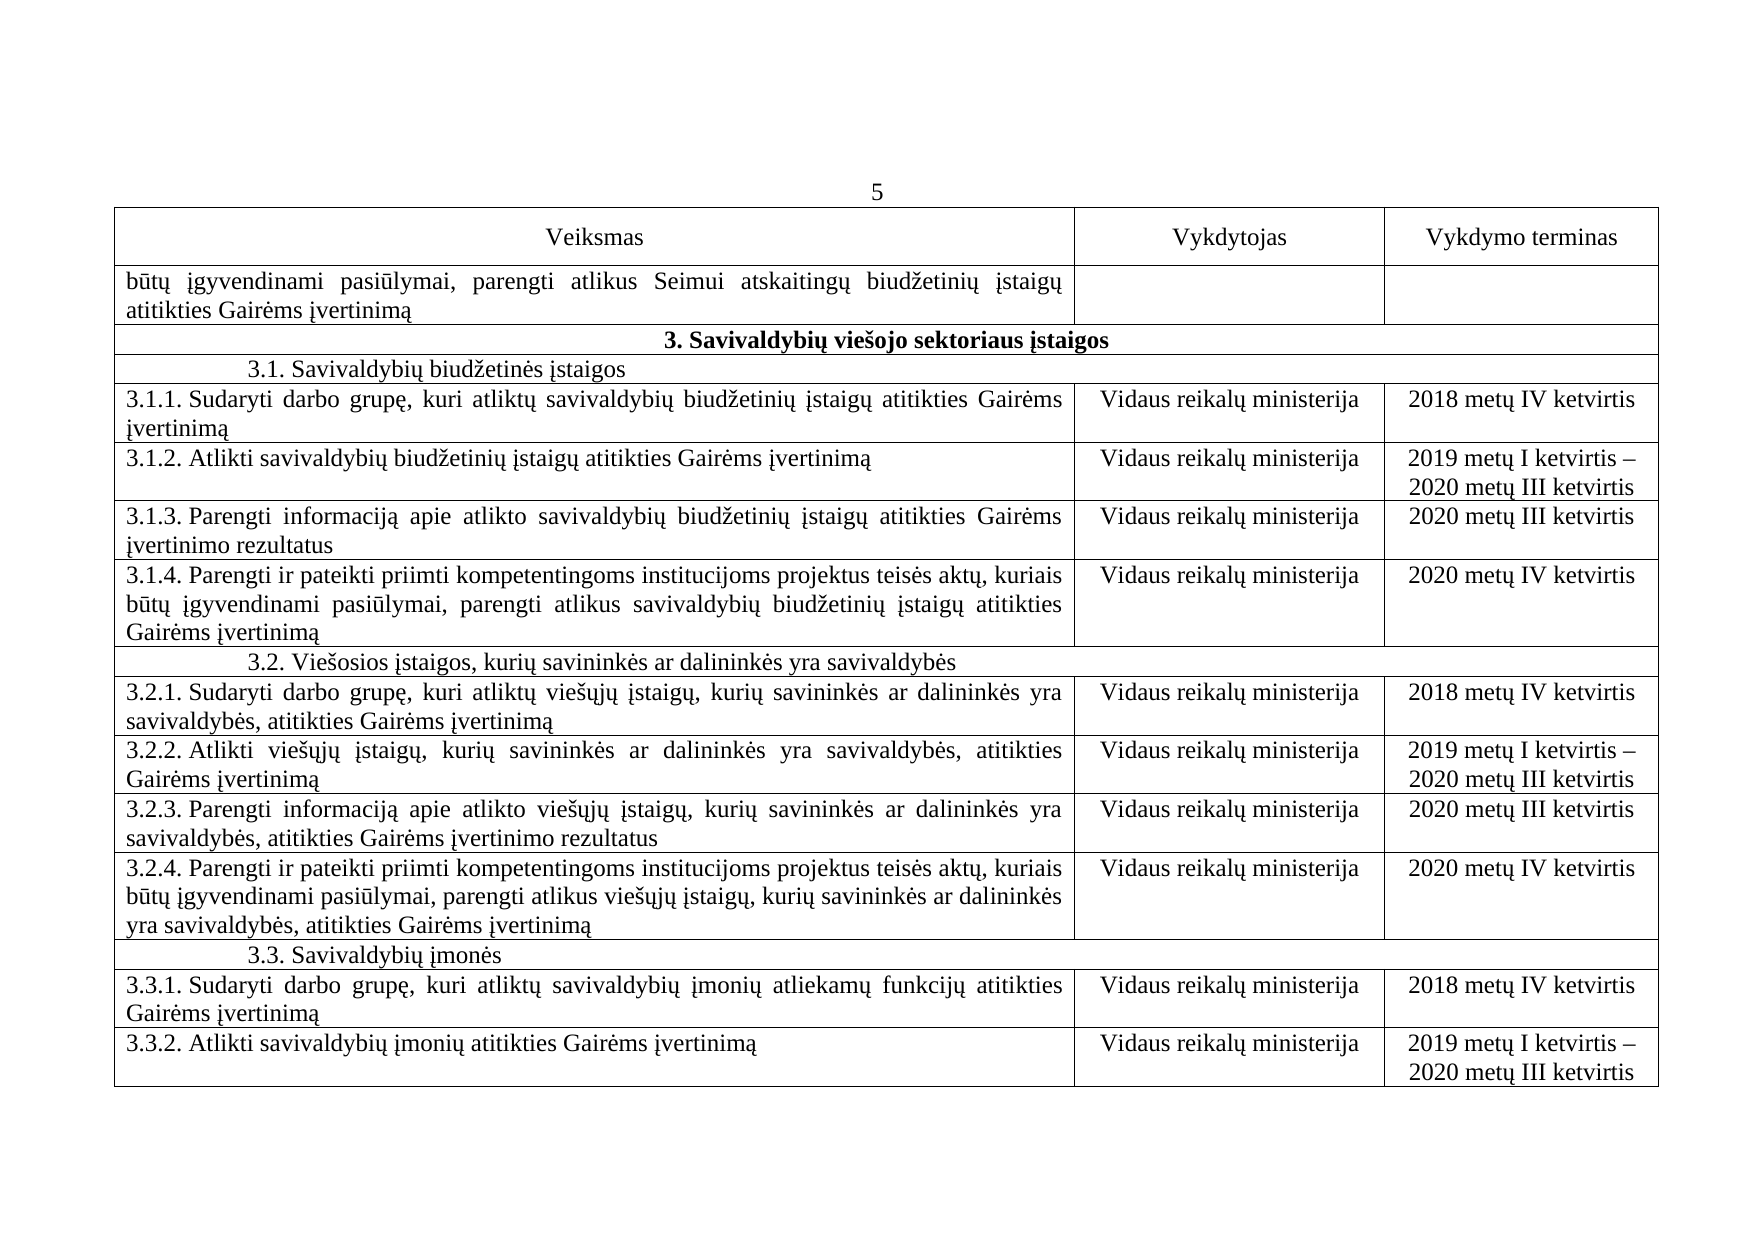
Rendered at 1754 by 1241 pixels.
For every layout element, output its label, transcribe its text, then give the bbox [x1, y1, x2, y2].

table_cell 2020 metų III ketvirtis [1385, 794, 1658, 852]
table_cell 3.1.1. Sudaryti darbo grupę, kuri atliktų savivaldybių biudžetinių įstaigų atitikties Gairėms įvertinimą [115, 384, 1074, 442]
table_cell Vidaus reikalų ministerija [1075, 853, 1384, 939]
table_cell 2018 metų IV ketvirtis [1385, 677, 1658, 734]
table_cell 3.3. Savivaldybių įmonės [115, 940, 1658, 969]
table_cell 3.3.1. Sudaryti darbo grupę, kuri atliktų savivaldybių įmonių atliekamų funkcijų atitikties Gairėms įvertinimą [115, 970, 1074, 1027]
table_cell Vidaus reikalų ministerija [1075, 736, 1384, 793]
table_header Vykdymo terminas [1385, 208, 1658, 265]
table_cell 3.2.3. Parengti informaciją apie atlikto viešųjų įstaigų, kurių savininkės ar dalininkės yra savivaldybės, atitikties Gairėms įvertinimo rezultatus [115, 794, 1074, 852]
table_cell 2020 metų IV ketvirtis [1385, 560, 1658, 646]
table_cell 3.1.4. Parengti ir pateikti priimti kompetentingoms institucijoms projektus teisės aktų, kuriais būtų įgyvendinami pasiūlymai, parengti atlikus savivaldybių biudžetinių įstaigų atitikties Gairėms įvertinimą [115, 560, 1074, 646]
table_cell 3.2.2. Atlikti viešųjų įstaigų, kurių savininkės ar dalininkės yra savivaldybės, atitikties Gairėms įvertinimą [115, 736, 1074, 793]
table_cell 3.1.2. Atlikti savivaldybių biudžetinių įstaigų atitikties Gairėms įvertinimą [115, 443, 1074, 500]
table_cell [1385, 266, 1658, 324]
table_cell 2020 metų IV ketvirtis [1385, 853, 1658, 939]
table_cell Vidaus reikalų ministerija [1075, 560, 1384, 646]
table_cell Vidaus reikalų ministerija [1075, 970, 1384, 1027]
table_cell 2018 metų IV ketvirtis [1385, 384, 1658, 442]
table_cell Vidaus reikalų ministerija [1075, 677, 1384, 734]
table_cell Vidaus reikalų ministerija [1075, 443, 1384, 500]
table_cell 3.3.2. Atlikti savivaldybių įmonių atitikties Gairėms įvertinimą [115, 1028, 1074, 1086]
table_cell Vidaus reikalų ministerija [1075, 1028, 1384, 1086]
table_cell [1075, 266, 1384, 324]
table_cell 3. Savivaldybių viešojo sektoriaus įstaigos [115, 325, 1658, 353]
table_header Vykdytojas [1075, 208, 1384, 265]
table_cell Vidaus reikalų ministerija [1075, 794, 1384, 852]
table_cell 2020 metų III ketvirtis [1385, 501, 1658, 559]
table_cell 2019 metų I ketvirtis – 2020 metų III ketvirtis [1385, 736, 1658, 793]
table_header Veiksmas [115, 208, 1074, 265]
table_cell Vidaus reikalų ministerija [1075, 501, 1384, 559]
table_cell būtų įgyvendinami pasiūlymai, parengti atlikus Seimui atskaitingų biudžetinių įstaigų atitikties Gairėms įvertinimą [115, 266, 1074, 324]
table_cell 2019 metų I ketvirtis – 2020 metų III ketvirtis [1385, 443, 1658, 500]
table_cell 3.2. Viešosios įstaigos, kurių savininkės ar dalininkės yra savivaldybės [115, 647, 1658, 676]
table_cell 2018 metų IV ketvirtis [1385, 970, 1658, 1027]
table_cell 3.1.3. Parengti informaciją apie atlikto savivaldybių biudžetinių įstaigų atitikties Gairėms įvertinimo rezultatus [115, 501, 1074, 559]
table_cell 3.1. Savivaldybių biudžetinės įstaigos [115, 355, 1658, 383]
table_cell 3.2.4. Parengti ir pateikti priimti kompetentingoms institucijoms projektus teisės aktų, kuriais būtų įgyvendinami pasiūlymai, parengti atlikus viešųjų įstaigų, kurių savininkės ar dalininkės yra savivaldybės, atitikties Gairėms įvertinimą [115, 853, 1074, 939]
table_cell 2019 metų I ketvirtis – 2020 metų III ketvirtis [1385, 1028, 1658, 1086]
table_cell 3.2.1. Sudaryti darbo grupę, kuri atliktų viešųjų įstaigų, kurių savininkės ar dalininkės yra savivaldybės, atitikties Gairėms įvertinimą [115, 677, 1074, 734]
table_cell Vidaus reikalų ministerija [1075, 384, 1384, 442]
